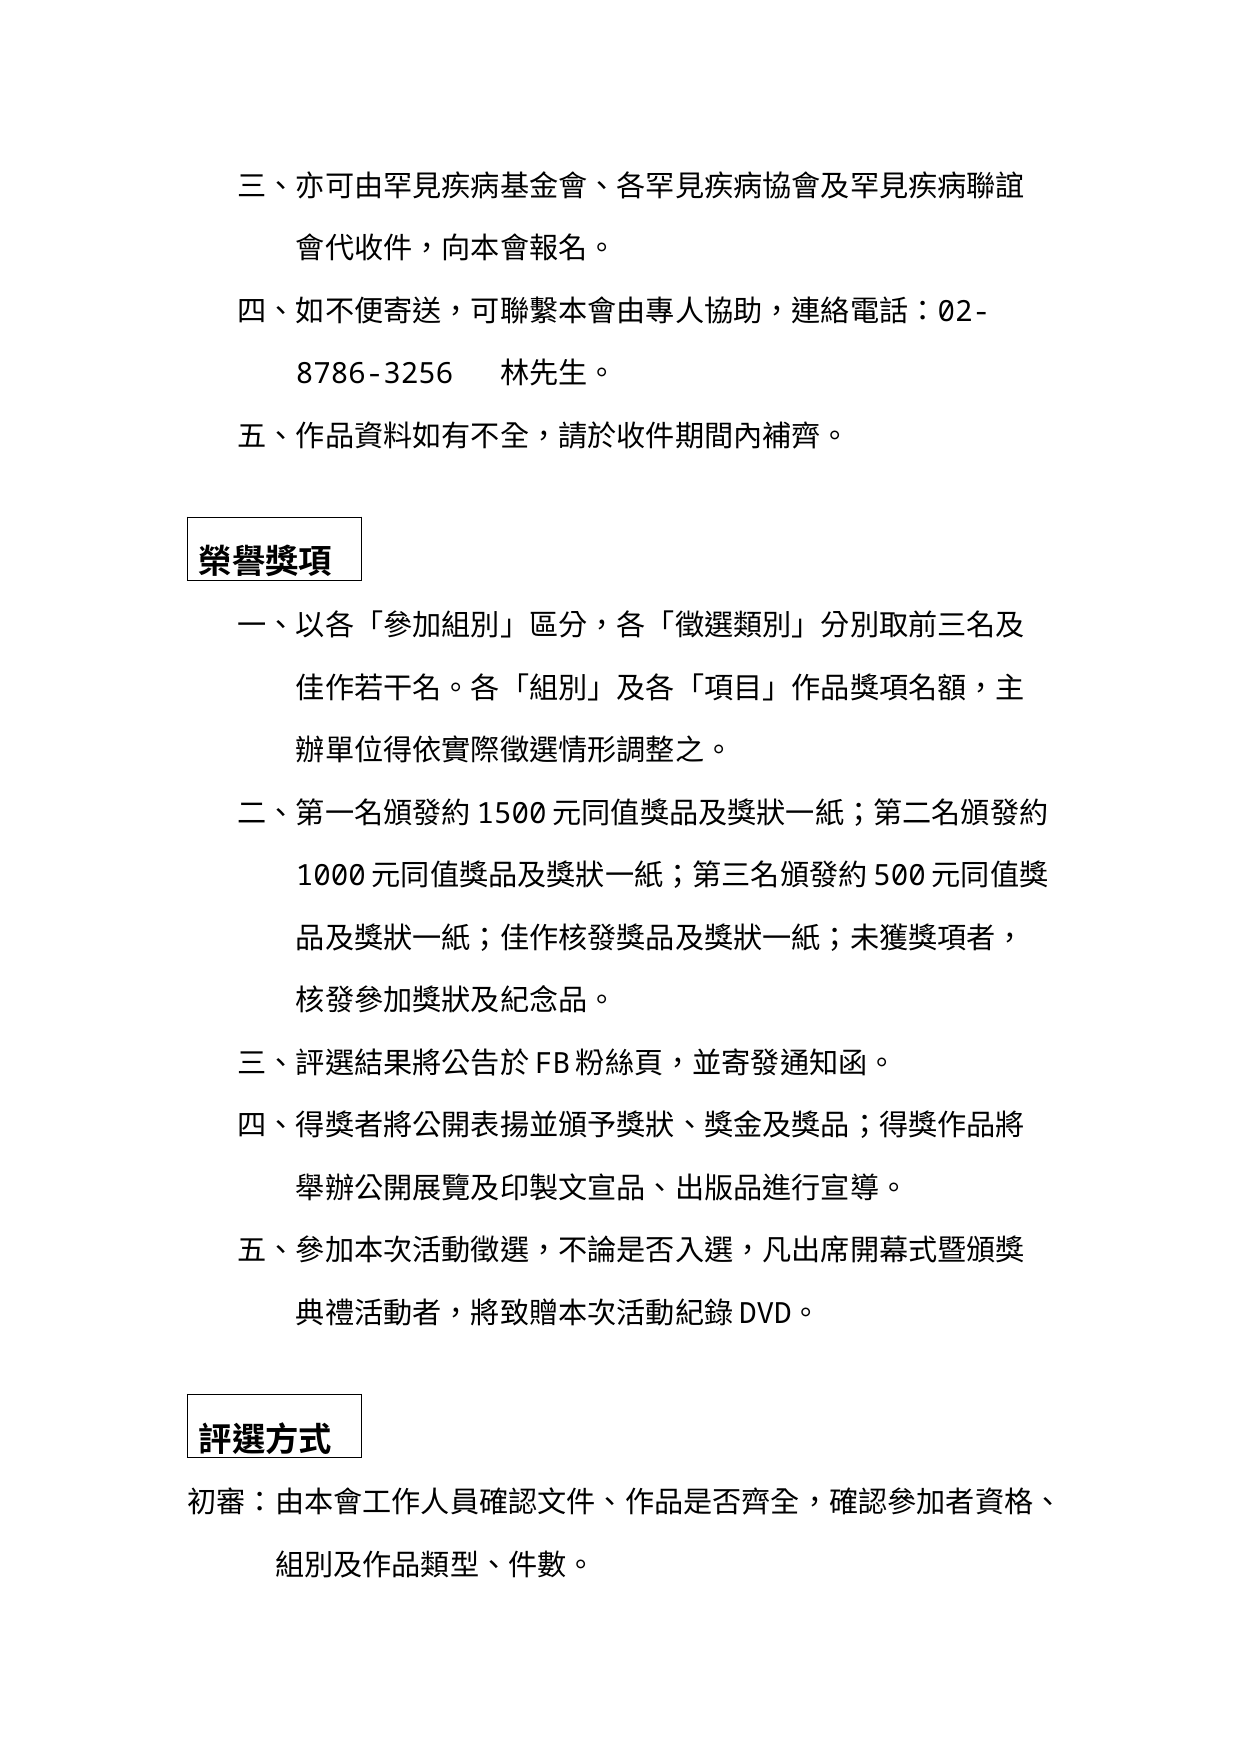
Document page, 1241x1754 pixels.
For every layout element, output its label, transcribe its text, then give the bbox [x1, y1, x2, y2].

text 三、亦可由罕見疾病基金會、各罕見疾病協會及罕見疾病聯誼會代收件，向本會報名。 [237, 142, 1053, 267]
text 一、以各「參加組別」區分，各「徵選類別」分別取前三名及佳作若干名。各「組別」及各「項目」作品獎項名額，主辦單位得依實際徵選情形調整之。 [237, 581, 1053, 769]
text 三、評選結果將公告於FB粉絲頁，並寄發通知函。 [237, 1019, 1053, 1081]
text 四、如不便寄送，可聯繫本會由專人協助，連絡電話：02-8786-3256 林先生。 [237, 267, 1053, 392]
text 五、參加本次活動徵選，不論是否入選，凡出席開幕式暨頒獎典禮活動者，將致贈本次活動紀錄DVD。 [237, 1206, 1053, 1331]
text 五、作品資料如有不全，請於收件期間內補齊。 [237, 392, 1053, 454]
text 二、第一名頒發約1500元同值獎品及獎狀一紙；第二名頒發約1000元同值獎品及獎狀一紙；第三名頒發約500元同值獎品及獎狀一紙；佳作核發獎品及獎狀一紙；未獲獎項者，核發參加獎狀及紀念品。 [237, 769, 1053, 1019]
table_header 榮譽獎項 [188, 518, 361, 580]
text 初審：由本會工作人員確認文件、作品是否齊全，確認參加者資格、組別及作品類型、件數。 [187, 1458, 1053, 1583]
text 四、得獎者將公開表揚並頒予獎狀、獎金及獎品；得獎作品將舉辦公開展覽及印製文宣品、出版品進行宣導。 [237, 1081, 1053, 1206]
table_header 評選方式 [188, 1395, 361, 1457]
